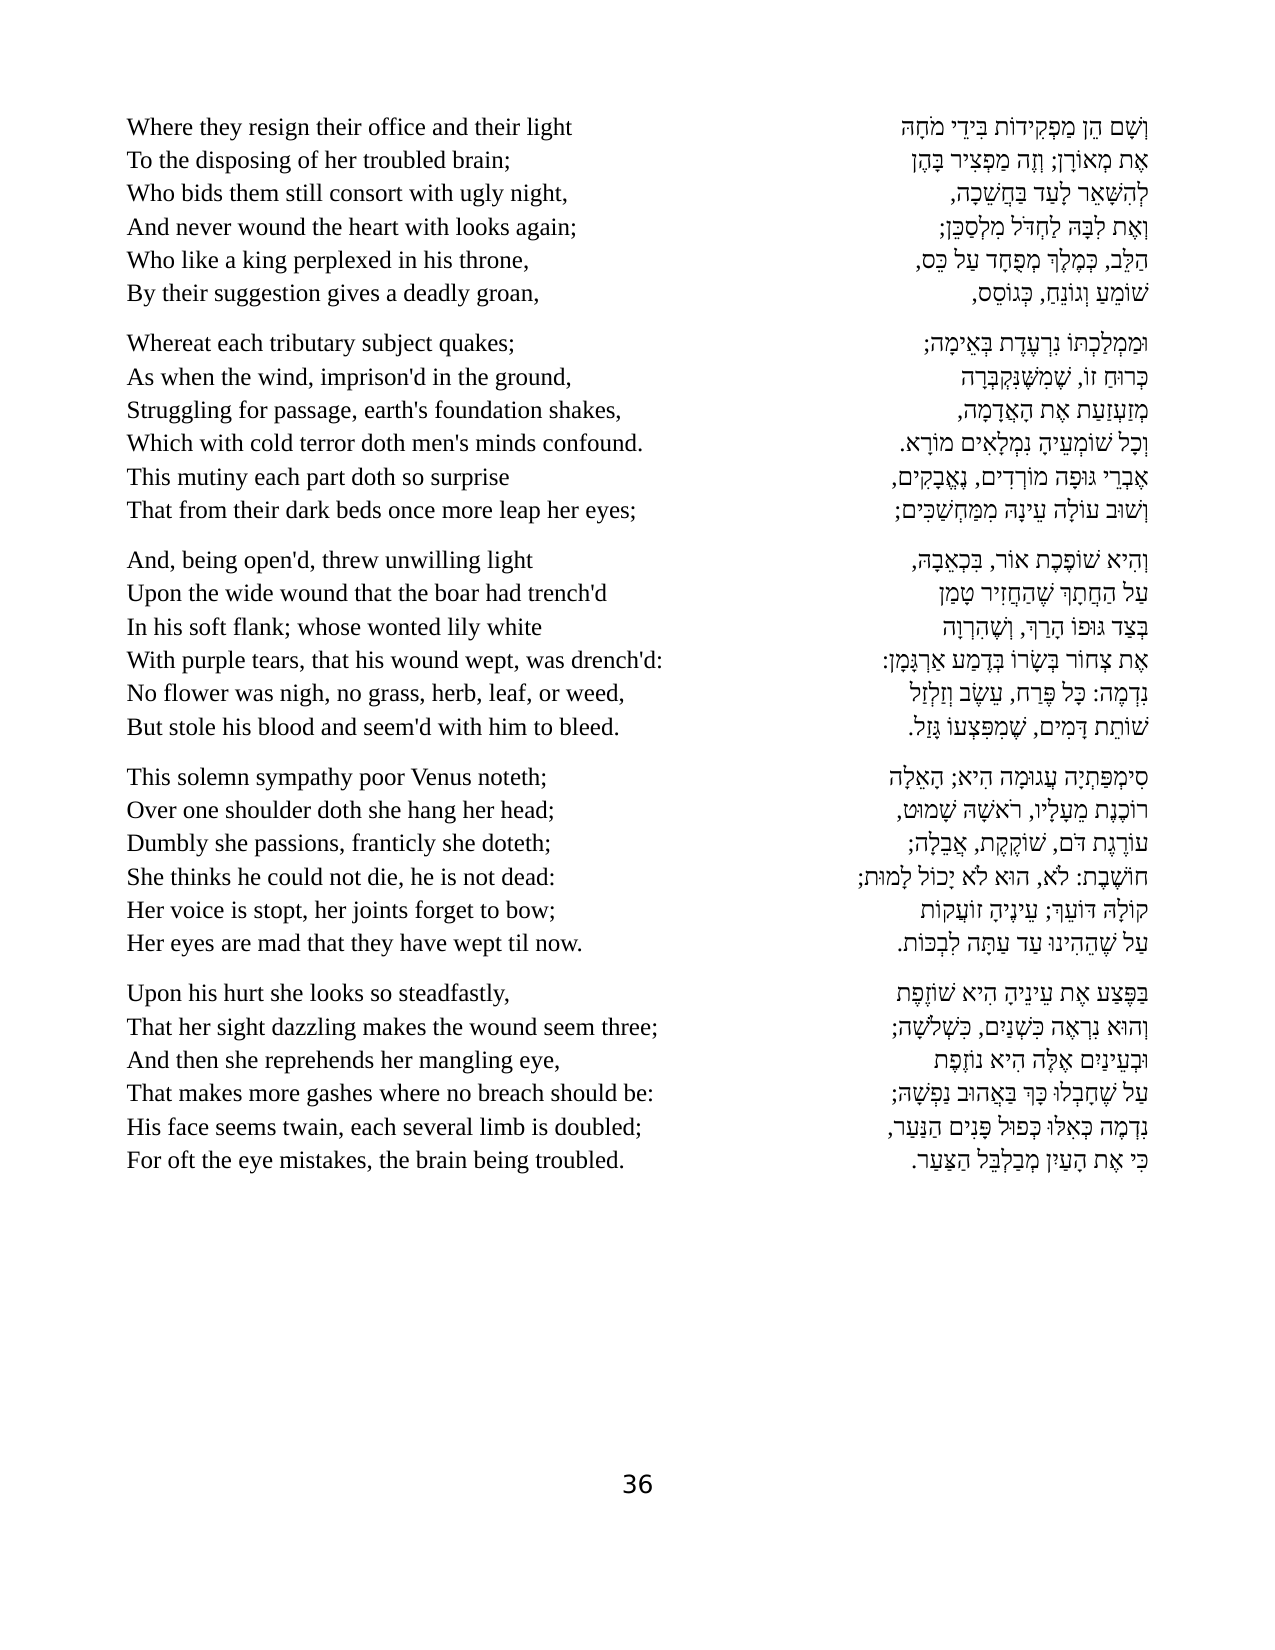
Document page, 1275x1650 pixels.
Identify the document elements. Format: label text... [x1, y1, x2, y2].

table_cell בַּפֶּצַע אֶת עֵינֵיהָ הִיא שׁוֹזֶפֶת וְהוּא נִרְאֶה כִּשְׁנַיִם, כִּשְׁלֹשָׁה; וּבְעֵינַיִם אֶלֶּה הִיא נוֹזֶפֶת עַל שֶׁחָבְלוּ כָּךְ בַּאֲהוּב נַפְשָׁהּ; נִדְמֶה כְּאִלּוּ כְּפוּל פָּנִים הַנַּעַר, כִּי אֶת הָעַיִן מְבַלְבֵּל הַצַּעַר. [709, 967, 1157, 1183]
table_cell סִימְפַּתְיָה עֲגוּמָה הִיא; הָאֵלָה רוֹכֶנֶת מֵעָלָיו, רֹאשָׁהּ שָׁמוּט, עוֹרֶגֶת דֹּם, שׁוֹקֶקֶת, אֲבֵלָה; חוֹשֶׁבֶת: לֹא, הוּא לֹא יָכוֹל לָמוּת; קוֹלָהּ דּוֹעֵךְ; עֵינֶיהָ זוֹעֲקוֹת עַל שֶׁהֵהִינוּ עַד עַתָּה לִבְכּוֹת. [709, 750, 1157, 967]
table_cell וּמַמְלַכְתּוֹ נִרְעֶדֶת בְּאֵימָה; כְּרוּחַ זוֹ, שֶׁמִשֶּׁנִּקְבְּרָה מְזַעְזַעַת אֶת הָאֲדָמָה, וְכָל שׁוֹמְעֵיהָ נִמְלָאִים מוֹרָא. אֶבְרֵי גּוּפָה מוֹרְדִים, נֶאֱבָקִים, וְשׁוּב עוֹלָה עֵינָהּ מִמַּחְשַׁכִּים; [709, 317, 1157, 533]
table_cell And, being open'd, threw unwilling light Upon the wide wound that the boar had trench'd In his soft flank; whose wonted lily white With purple tears, that his wound wept, was drench'd: No flower was nigh, no grass, herb, leaf, or weed, But stole his blood and seem'd with him to bleed. [118, 533, 709, 750]
table_cell Upon his hurt she looks so steadfastly, That her sight dazzling makes the wound seem three; And then she reprehends her mangling eye, That makes more gashes where no breach should be: His face seems twain, each several limb is doubled; For oft the eye mistakes, the brain being troubled. [118, 967, 709, 1183]
table_cell וְהִיא שׁוֹפֶכֶת אוֹר, בִּכְאֵבָהּ, עַל הַחֲתָךְ שֶׁהַחֲזִיר טָמַן בְּצַד גּוּפוֹ הָרַךְ, וְשֶׁהִרְוָה אֶת צְחוֹר בְּשָׂרוֹ בְּדֶמַע אַרְגָּמָן: נִדְמֶה: כָּל פֶּרַח, עֵשֶׂב וְזַלְזַל שׁוֹתֵת דָּמִים, שֶׁמִפִּצְעוֹ גָּזַל. [709, 533, 1157, 750]
table_cell Whereat each tributary subject quakes; As when the wind, imprison'd in the ground, Struggling for passage, earth's foundation shakes, Which with cold terror doth men's minds confound. This mutiny each part doth so surprise That from their dark beds once more leap her eyes; [118, 317, 709, 533]
table_cell Where they resign their office and their light To the disposing of her troubled brain; Who bids them still consort with ugly night, And never wound the heart with looks again; Who like a king perplexed in his throne, By their suggestion gives a deadly groan, [118, 100, 709, 317]
table_cell וְשָׁם הֵן מַפְקִידוֹת בִּידֵי מֹחָהּ אֶת מְאוֹרָן; וְזֶה מַפְצִיר בָּהֶן לְהִשָּׁאֵר לָעַד בַּחֲשֵׁכָה, וְאֶת לִבָּהּ לַחְדֹּל מִלְסַכֵּן; הַלֵּב, כְּמֶלֶךְ מְפֻחָד עַל כֵּס, שׁוֹמֵעַ וְגוֹנֵחַ, כְּגוֹסֵס, [709, 100, 1157, 317]
table_cell This solemn sympathy poor Venus noteth; Over one shoulder doth she hang her head; Dumbly she passions, franticly she doteth; She thinks he could not die, he is not dead: Her voice is stopt, her joints forget to bow; Her eyes are mad that they have wept til now. [118, 750, 709, 967]
